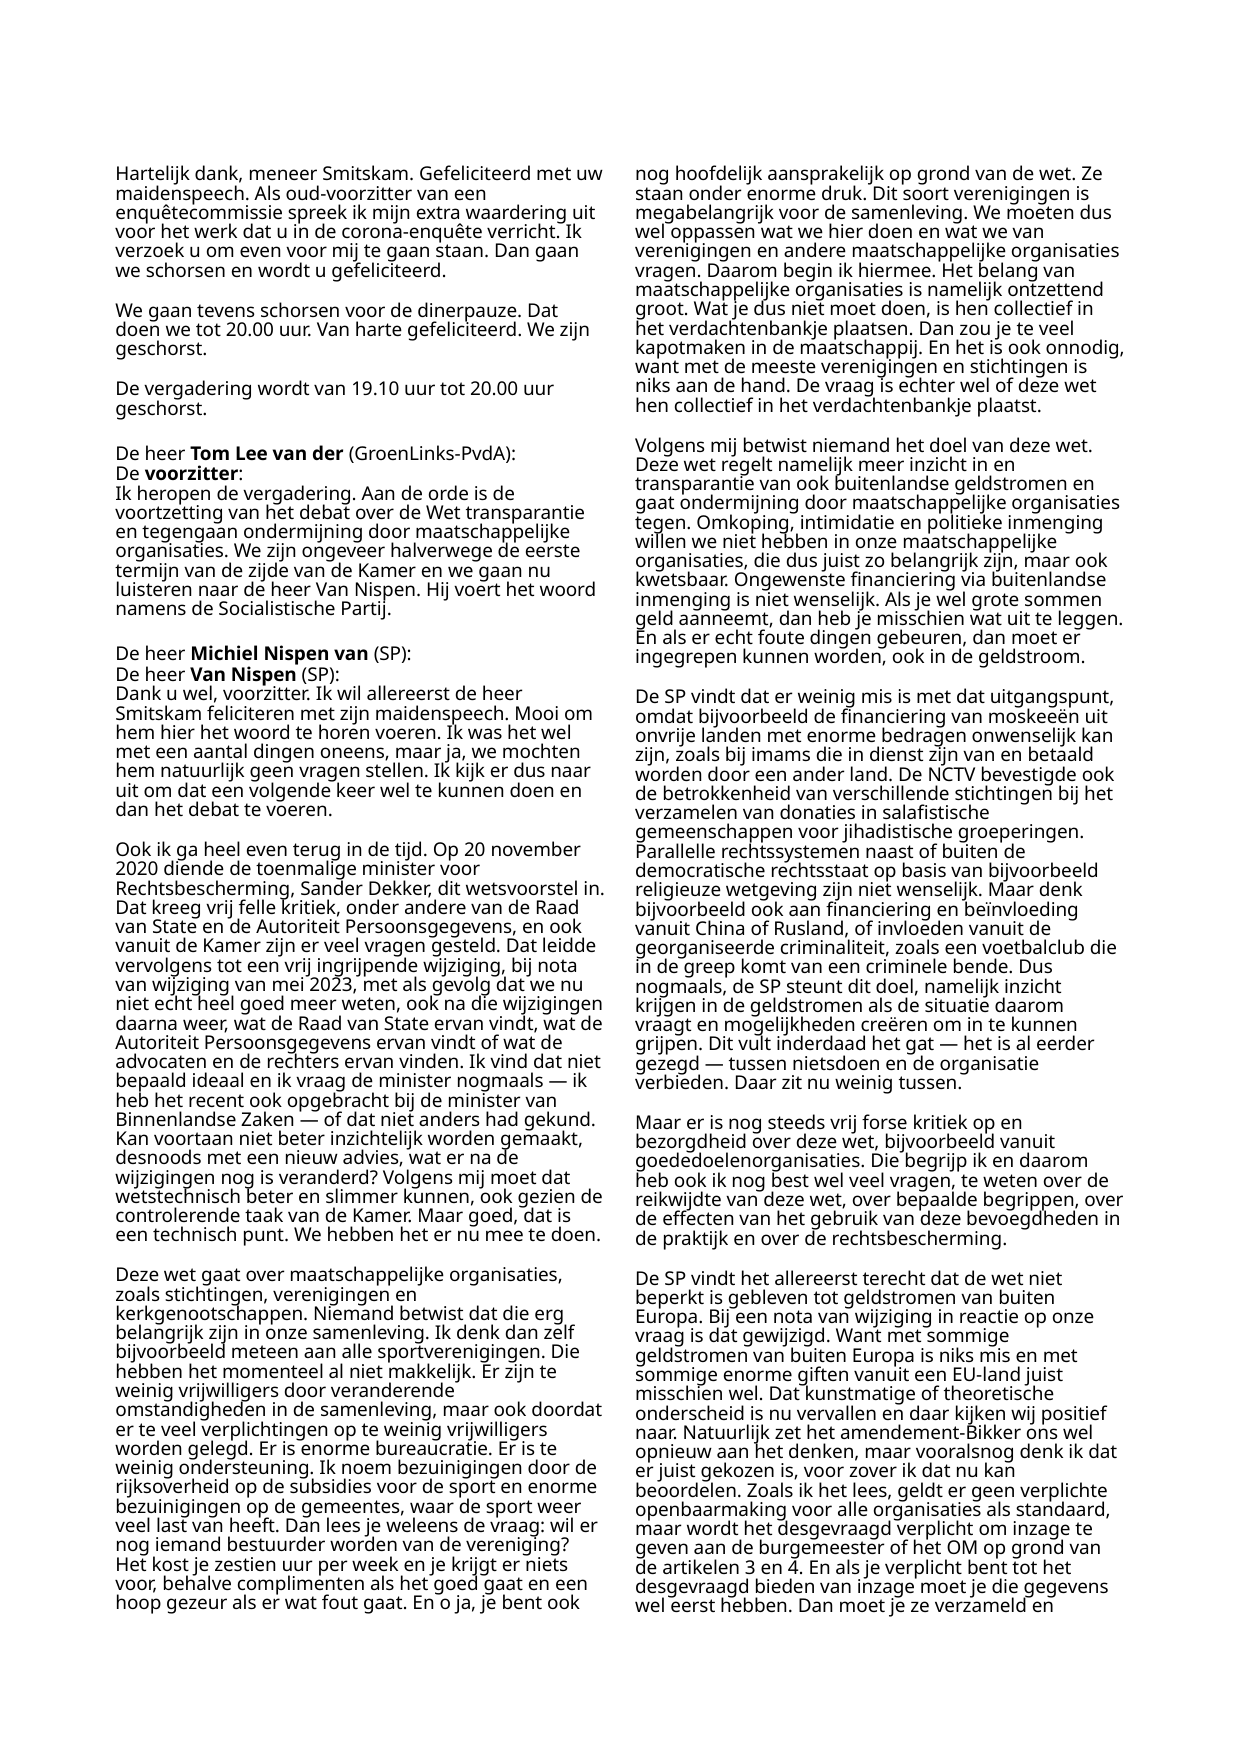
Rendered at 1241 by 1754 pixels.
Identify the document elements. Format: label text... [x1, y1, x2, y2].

text Maar er is nog steeds vrij forse kritiek op en bezorgdheid over deze wet, bijvoorbeeld vanuit goededoelenorganisaties. Die begrijp ik en daarom heb ook ik nog best wel veel vragen, te weten over de reikwijdte van deze wet, over bepaalde begrippen, over de effecten van het gebruik van deze bevoegdheden in de praktijk en over de rechtsbescherming. [635, 1114, 1125, 1249]
text De SP vindt dat er weinig mis is met dat uitgangspunt, omdat bijvoorbeeld de financiering van moskeeën uit onvrije landen met enorme bedragen onwenselijk kan zijn, zoals bij imams die in dienst zijn van en betaald worden door een ander land. De NCTV bevestigde ook de betrokkenheid van verschillende stichtingen bij het verzamelen van donaties in salafistische gemeenschappen voor jihadistische groeperingen. Parallelle rechtssystemen naast of buiten de democratische rechtsstaat op basis van bijvoorbeeld religieuze wetgeving zijn niet wenselijk. Maar denk bijvoorbeeld ook aan financiering en beïnvloeding vanuit China of Rusland, of invloeden vanuit de georganiseerde criminaliteit, zoals een voetbalclub die in de greep komt van een criminele bende. Dus nogmaals, de SP steunt dit doel, namelijk inzicht krijgen in de geldstromen als de situatie daarom vraagt en mogelijkheden creëren om in te kunnen grijpen. Dit vult inderdaad het gat — het is al eerder gezegd — tussen nietsdoen en de organisatie verbieden. Daar zit nu weinig tussen. [635, 688, 1125, 1093]
text De heer Tom Lee van der (GroenLinks-PvdA): [115, 440, 605, 465]
text De SP vindt het allereerst terecht dat de wet niet beperkt is gebleven tot geldstromen van buiten Europa. Bij een nota van wijziging in reactie op onze vraag is dat gewijzigd. Want met sommige geldstromen van buiten Europa is niks mis en met sommige enorme giften vanuit een EU-land juist misschien wel. Dat kunstmatige of theoretische onderscheid is nu vervallen en daar kijken wij positief naar. Natuurlijk zet het amendement-Bikker ons wel opnieuw aan het denken, maar vooralsnog denk ik dat er juist gekozen is, voor zover ik dat nu kan beoordelen. Zoals ik het lees, geldt er geen verplichte openbaarmaking voor alle organisaties als standaard, maar wordt het desgevraagd verplicht om inzage te geven aan de burgemeester of het OM op grond van de artikelen 3 en 4. En als je verplicht bent tot het desgevraagd bieden van inzage moet je die gegevens wel eerst hebben. Dan moet je ze verzameld en [635, 1269, 1125, 1616]
text nog hoofdelijk aansprakelijk op grond van de wet. Ze staan onder enorme druk. Dit soort verenigingen is megabelangrijk voor de samenleving. We moeten dus wel oppassen wat we hier doen en wat we van verenigingen en andere maatschappelijke organisaties vragen. Daarom begin ik hiermee. Het belang van maatschappelijke organisaties is namelijk ontzettend groot. Wat je dus niet moet doen, is hen collectief in het verdachtenbankje plaatsen. Dan zou je te veel kapotmaken in de maatschappij. En het is ook onnodig, want met de meeste verenigingen en stichtingen is niks aan de hand. De vraag is echter wel of deze wet hen collectief in het verdachtenbankje plaatst. [635, 165, 1125, 416]
text Volgens mij betwist niemand het doel van deze wet. Deze wet regelt namelijk meer inzicht in en transparantie van ook buitenlandse geldstromen en gaat ondermijning door maatschappelijke organisaties tegen. Omkoping, intimidatie en politieke inmenging willen we niet hebben in onze maatschappelijke organisaties, die dus juist zo belangrijk zijn, maar ook kwetsbaar. Ongewenste financiering via buitenlandse inmenging is niet wenselijk. Als je wel grote sommen geld aanneemt, dan heb je misschien wat uit te leggen. En als er echt foute dingen gebeuren, dan moet er ingegrepen kunnen worden, ook in de geldstroom. [635, 437, 1125, 668]
text Ik heropen de vergadering. Aan de orde is de voortzetting van het debat over de Wet transparantie en tegengaan ondermijning door maatschappelijke organisaties. We zijn ongeveer halverwege de eerste termijn van de zijde van de Kamer en we gaan nu luisteren naar de heer Van Nispen. Hij voert het woord namens de Socialistische Partij. [115, 485, 605, 619]
text Ook ik ga heel even terug in de tijd. Op 20 november 2020 diende de toenmalige minister voor Rechtsbescherming, Sander Dekker, dit wetsvoorstel in. Dat kreeg vrij felle kritiek, onder andere van de Raad van State en de Autoriteit Persoonsgegevens, en ook vanuit de Kamer zijn er veel vragen gesteld. Dat leidde vervolgens tot een vrij ingrijpende wijziging, bij nota van wijziging van mei 2023, met als gevolg dat we nu niet echt heel goed meer weten, ook na die wijzigingen daarna weer, wat de Raad van State ervan vindt, wat de Autoriteit Persoonsgegevens ervan vindt of wat de advocaten en de rechters ervan vinden. Ik vind dat niet bepaald ideaal en ik vraag de minister nogmaals — ik heb het recent ook opgebracht bij de minister van Binnenlandse Zaken — of dat niet anders had gekund. Kan voortaan niet beter inzichtelijk worden gemaakt, desnoods met een nieuw advies, wat er na de wijzigingen nog is veranderd? Volgens mij moet dat wetstechnisch beter en slimmer kunnen, ook gezien de controlerende taak van de Kamer. Maar goed, dat is een technisch punt. We hebben het er nu mee te doen. [115, 841, 605, 1246]
text De heer Van Nispen (SP): [115, 666, 605, 685]
text De vergadering wordt van 19.10 uur tot 20.00 uur geschorst. [115, 380, 605, 419]
text We gaan tevens schorsen voor de dinerpauze. Dat doen we tot 20.00 uur. Van harte gefeliciteerd. We zijn geschorst. [115, 302, 605, 359]
text De voorzitter: [115, 465, 605, 485]
text Deze wet gaat over maatschappelijke organisaties, zoals stichtingen, verenigingen en kerkgenootschappen. Niemand betwist dat die erg belangrijk zijn in onze samenleving. Ik denk dan zelf bijvoorbeeld meteen aan alle sportverenigingen. Die hebben het momenteel al niet makkelijk. Er zijn te weinig vrijwilligers door veranderende omstandigheden in de samenleving, maar ook doordat er te veel verplichtingen op te weinig vrijwilligers worden gelegd. Er is enorme bureaucratie. Er is te weinig ondersteuning. Ik noem bezuinigingen door de rijksoverheid op de subsidies voor de sport en enorme bezuinigingen op de gemeentes, waar de sport weer veel last van heeft. Dan lees je weleens de vraag: wil er nog iemand bestuurder worden van de vereniging? Het kost je zestien uur per week en je krijgt er niets voor, behalve complimenten als het goed gaat en een hoop gezeur als er wat fout gaat. En o ja, je bent ook [115, 1266, 605, 1613]
text Hartelijk dank, meneer Smitskam. Gefeliciteerd met uw maidenspeech. Als oud-voorzitter van een enquêtecommissie spreek ik mijn extra waardering uit voor het werk dat u in de corona-enquête verricht. Ik verzoek u om even voor mij te gaan staan. Dan gaan we schorsen en wordt u gefeliciteerd. [115, 165, 605, 281]
text Dank u wel, voorzitter. Ik wil allereerst de heer Smitskam feliciteren met zijn maidenspeech. Mooi om hem hier het woord te horen voeren. Ik was het wel met een aantal dingen oneens, maar ja, we mochten hem natuurlijk geen vragen stellen. Ik kijk er dus naar uit om dat een volgende keer wel te kunnen doen en dan het debat te voeren. [115, 685, 605, 820]
text De heer Michiel Nispen van (SP): [115, 640, 605, 666]
